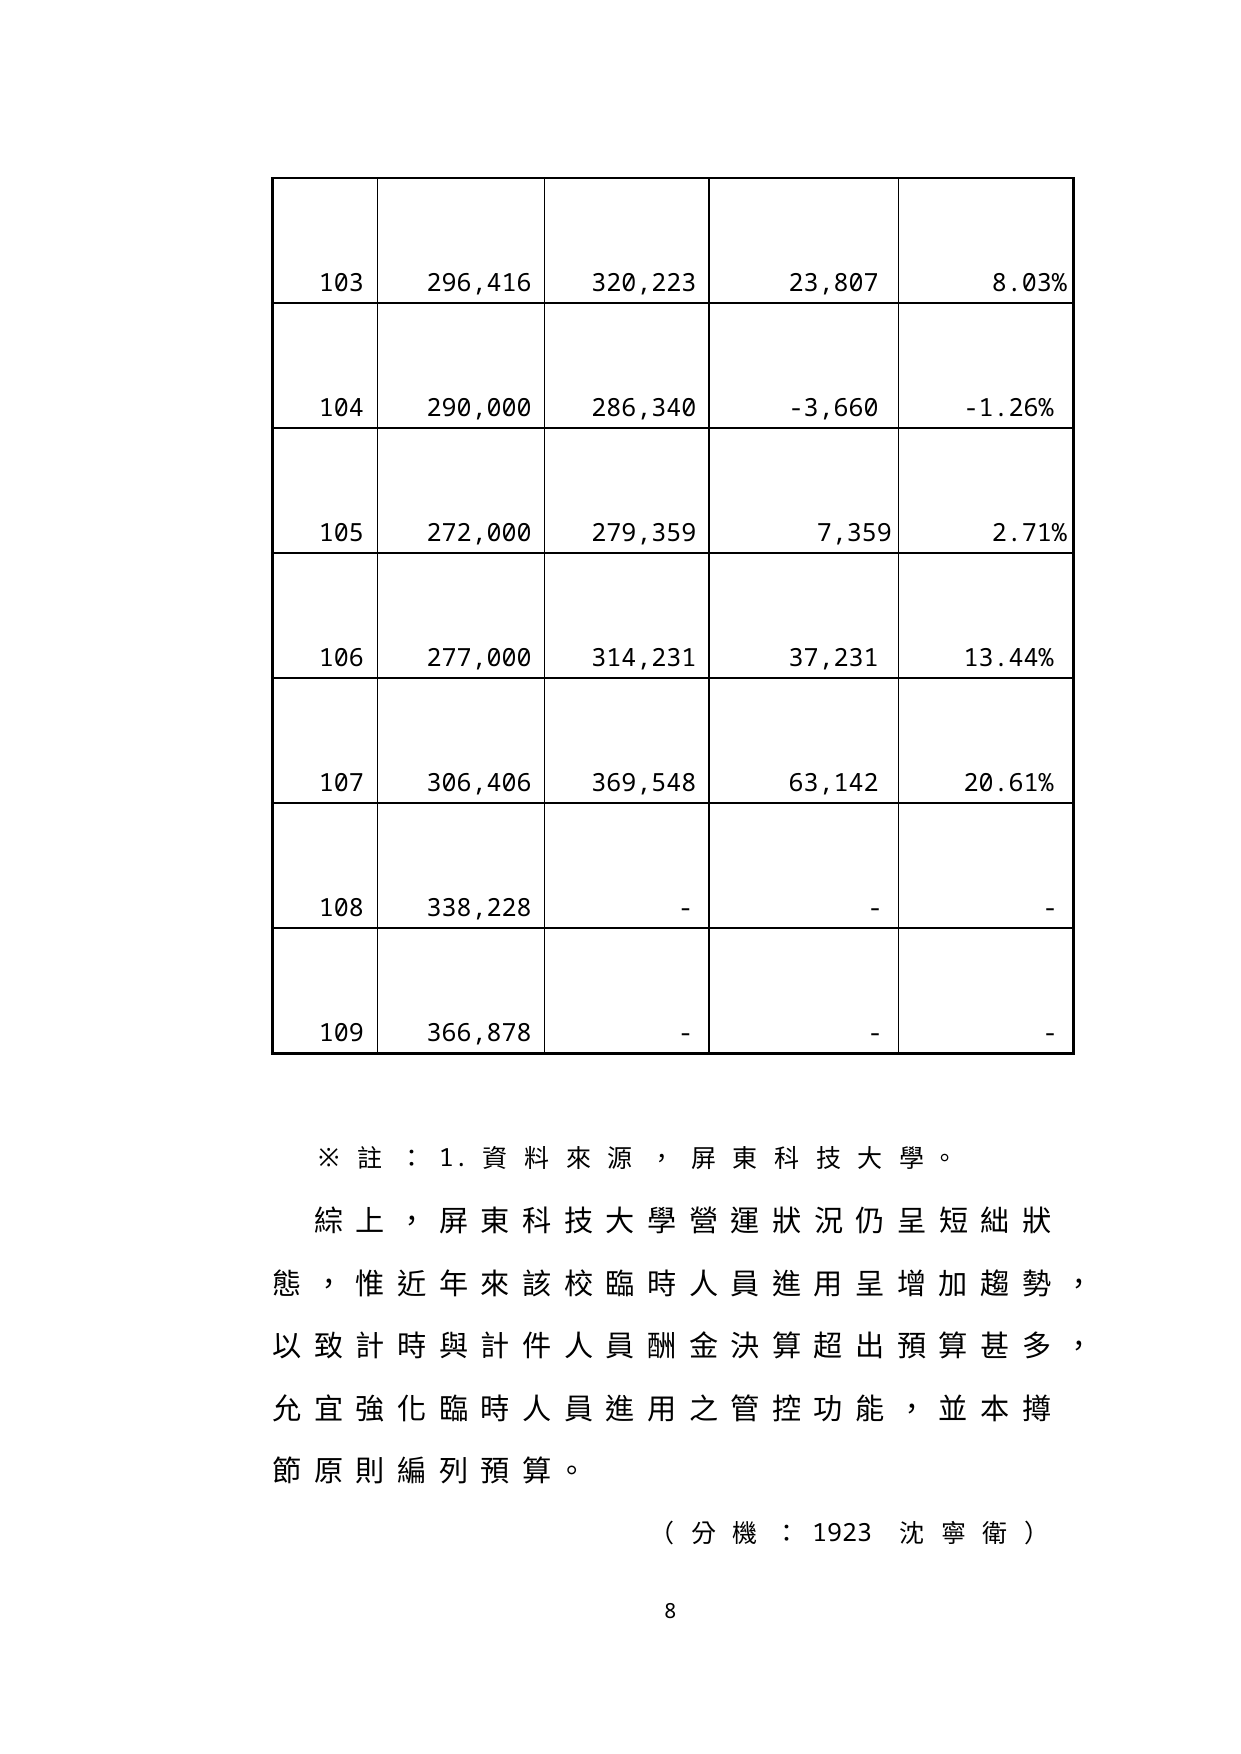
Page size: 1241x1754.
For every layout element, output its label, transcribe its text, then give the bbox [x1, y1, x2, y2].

table_cell -3,660 [710, 304, 898, 427]
table_cell 105 [274, 429, 377, 552]
table_cell - [545, 929, 708, 1052]
table_cell 286,340 [545, 304, 708, 427]
table_cell -1.26% [899, 304, 1072, 427]
table_cell 277,000 [378, 554, 544, 677]
table_cell 108 [274, 804, 377, 927]
table_cell 20.61% [899, 679, 1072, 802]
table_cell 338,228 [378, 804, 544, 927]
table_cell - [545, 804, 708, 927]
table_cell 296,416 [378, 179, 544, 302]
table_cell - [899, 804, 1072, 927]
table_cell - [710, 804, 898, 927]
table_cell 290,000 [378, 304, 544, 427]
table_cell 37,231 [710, 554, 898, 677]
text （分機：1923 沈寧衛） [183, 1490, 1058, 1552]
table_cell 320,223 [545, 179, 708, 302]
text ※註：1.資料來源，屏東科技大學。 [242, 1115, 1058, 1177]
table_cell - [710, 929, 898, 1052]
table_cell 366,878 [378, 929, 544, 1052]
table_cell 369,548 [545, 679, 708, 802]
table_cell 279,359 [545, 429, 708, 552]
text 綜上，屏東科技大學營運狀況仍呈短絀狀態，惟近年來該校臨時人員進用呈增加趨勢，以致計時與計件人員酬金決算超出預算甚多，允宜強化臨時人員進用之管控功能，並本撙節原則編列預算。 [242, 1177, 1058, 1490]
table_cell 13.44% [899, 554, 1072, 677]
table_cell 7,359 [710, 429, 898, 552]
table_cell 106 [274, 554, 377, 677]
table_cell 8.03% [899, 179, 1072, 302]
table_cell - [899, 929, 1072, 1052]
table_cell 103 [274, 179, 377, 302]
table_cell 272,000 [378, 429, 544, 552]
table_cell 63,142 [710, 679, 898, 802]
table_cell 107 [274, 679, 377, 802]
table_cell 2.71% [899, 429, 1072, 552]
table_cell 314,231 [545, 554, 708, 677]
table_cell 104 [274, 304, 377, 427]
table_cell 306,406 [378, 679, 544, 802]
table_cell 109 [274, 929, 377, 1052]
table_cell 23,807 [710, 179, 898, 302]
